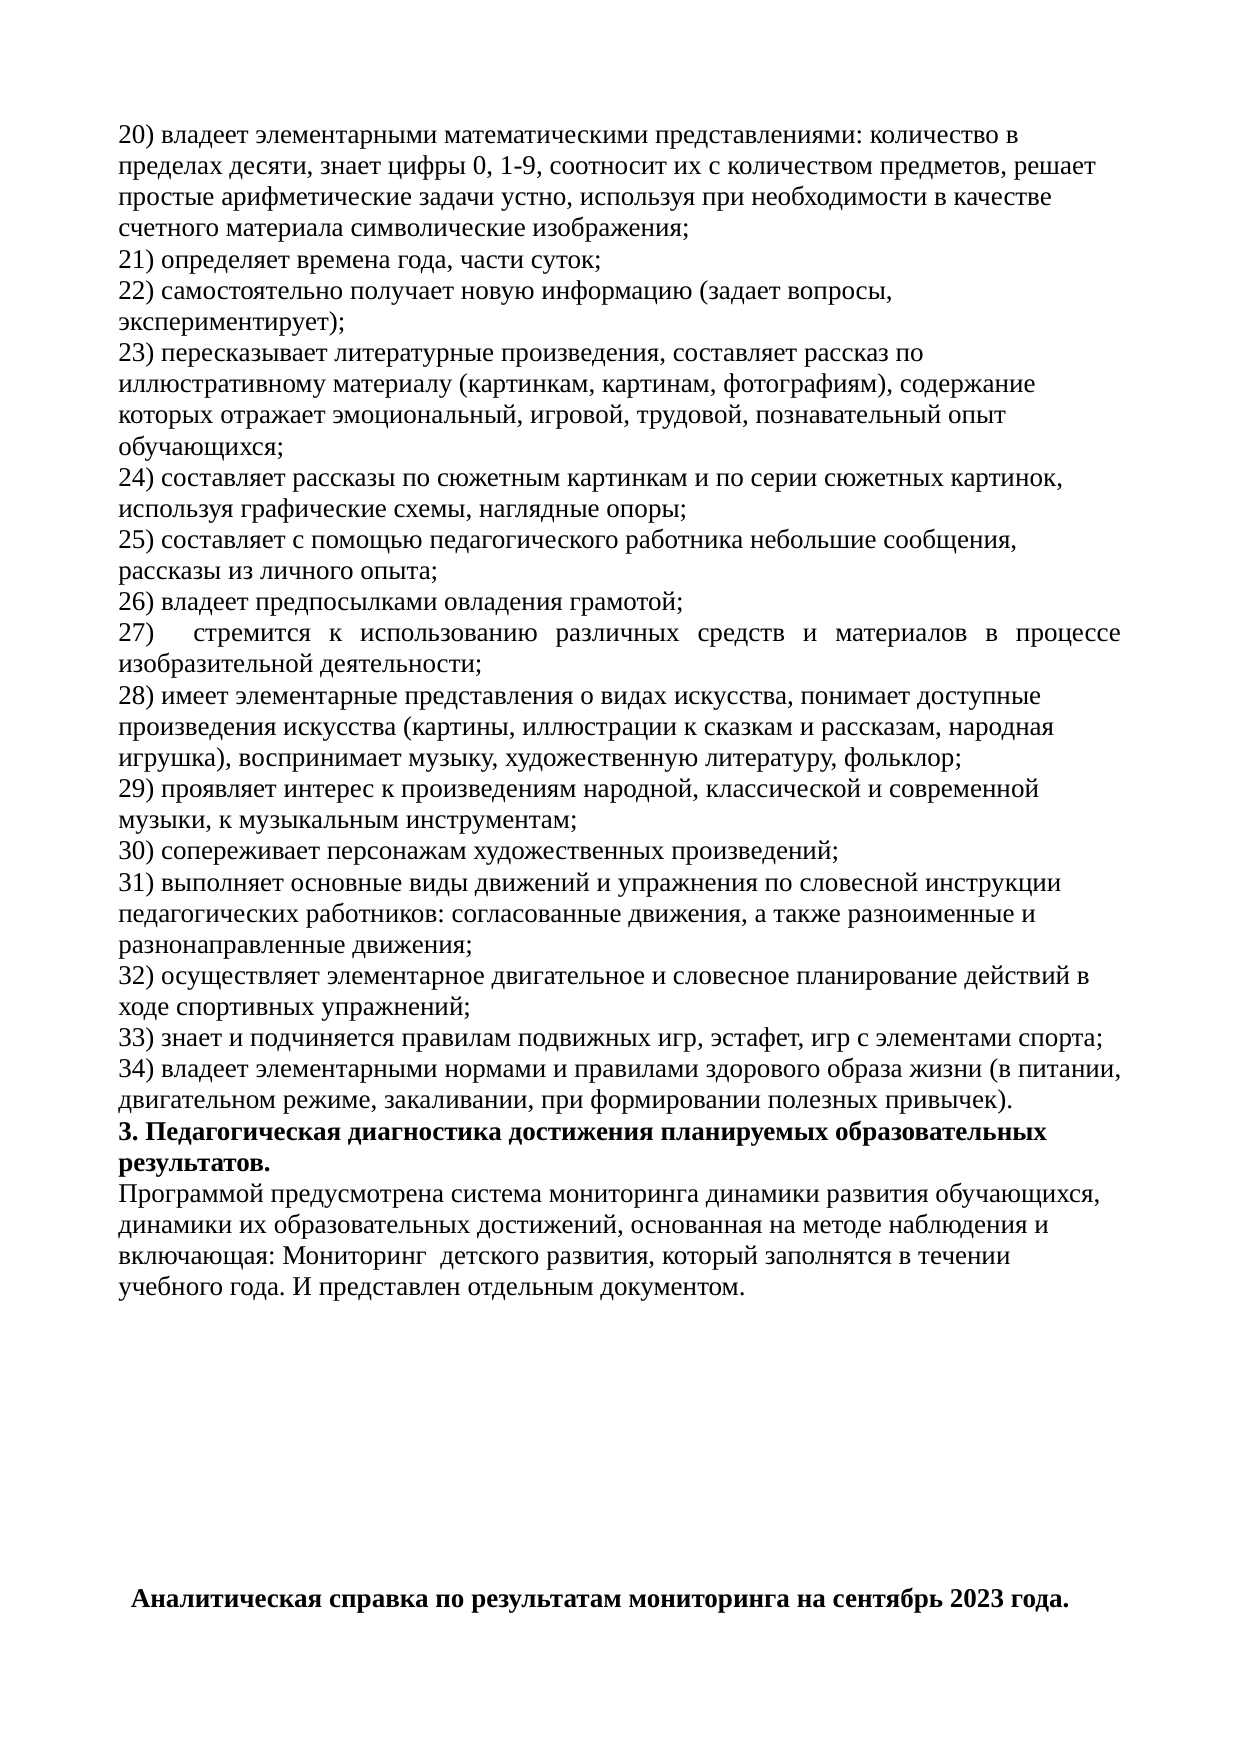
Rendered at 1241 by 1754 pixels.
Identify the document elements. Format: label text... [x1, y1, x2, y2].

list 3. Педагогическая диагностика достижения планируемых образовательных результатов. [118, 1115, 1122, 1177]
text 20) владеет элементарными математическими представлениями: количество в пределах десяти, знает цифры 0, 1-9, соотносит их с количеством предметов, решает простые арифметические задачи устно, используя при необходимости в качестве счетного материала символические изображения; [118, 118, 1122, 243]
text 25) составляет с помощью педагогического работника небольшие сообщения, рассказы из личного опыта; [118, 523, 1122, 585]
text 24) составляет рассказы по сюжетным картинкам и по серии сюжетных картинок, используя графические схемы, наглядные опоры; [118, 461, 1122, 523]
list 32) осуществляет элементарное двигательное и словесное планирование действий в ходе спортивных упражнений; [118, 959, 1122, 1021]
text 21) определяет времена года, части суток; [118, 243, 1122, 274]
list Аналитическая справка по результатам мониторинга на сентябрь 2023 года. [73, 1582, 1122, 1613]
list 31) выполняет основные виды движений и упражнения по словесной инструкции педагогических работников: согласованные движения, а также разноименные и разнонаправленные движения; [118, 866, 1122, 959]
text 23) пересказывает литературные произведения, составляет рассказ по иллюстративному материалу (картинкам, картинам, фотографиям), содержание которых отражает эмоциональный, игровой, трудовой, познавательный опыт обучающихся; [118, 336, 1122, 461]
list 30) сопереживает персонажам художественных произведений; [118, 834, 1122, 866]
list 34) владеет элементарными нормами и правилами здорового образа жизни (в питании, двигательном режиме, закаливании, при формировании полезных привычек). [118, 1052, 1122, 1115]
list 33) знает и подчиняется правилам подвижных игр, эстафет, игр с элементами спорта; [118, 1021, 1122, 1052]
list стремится к использованию различных средств и материалов в процессе изобразительной деятельности; [118, 616, 1122, 679]
list Программой предусмотрена система мониторинга динамики развития обучающихся, динамики их образовательных достижений, основанная на методе наблюдения и включающая: Мониторинг детского развития, который заполнятся в течении учебного года. И представлен отдельным документом. [81, 1177, 1122, 1302]
list 28) имеет элементарные представления о видах искусства, понимает доступные произведения искусства (картины, иллюстрации к сказкам и рассказам, народная игрушка), воспринимает музыку, художественную литературу, фольклор; [118, 679, 1122, 772]
text 22) самостоятельно получает новую информацию (задает вопросы, экспериментирует); [118, 274, 1122, 336]
text 26) владеет предпосылками овладения грамотой; [118, 585, 1122, 616]
list 29) проявляет интерес к произведениям народной, классической и современной музыки, к музыкальным инструментам; [118, 772, 1122, 834]
